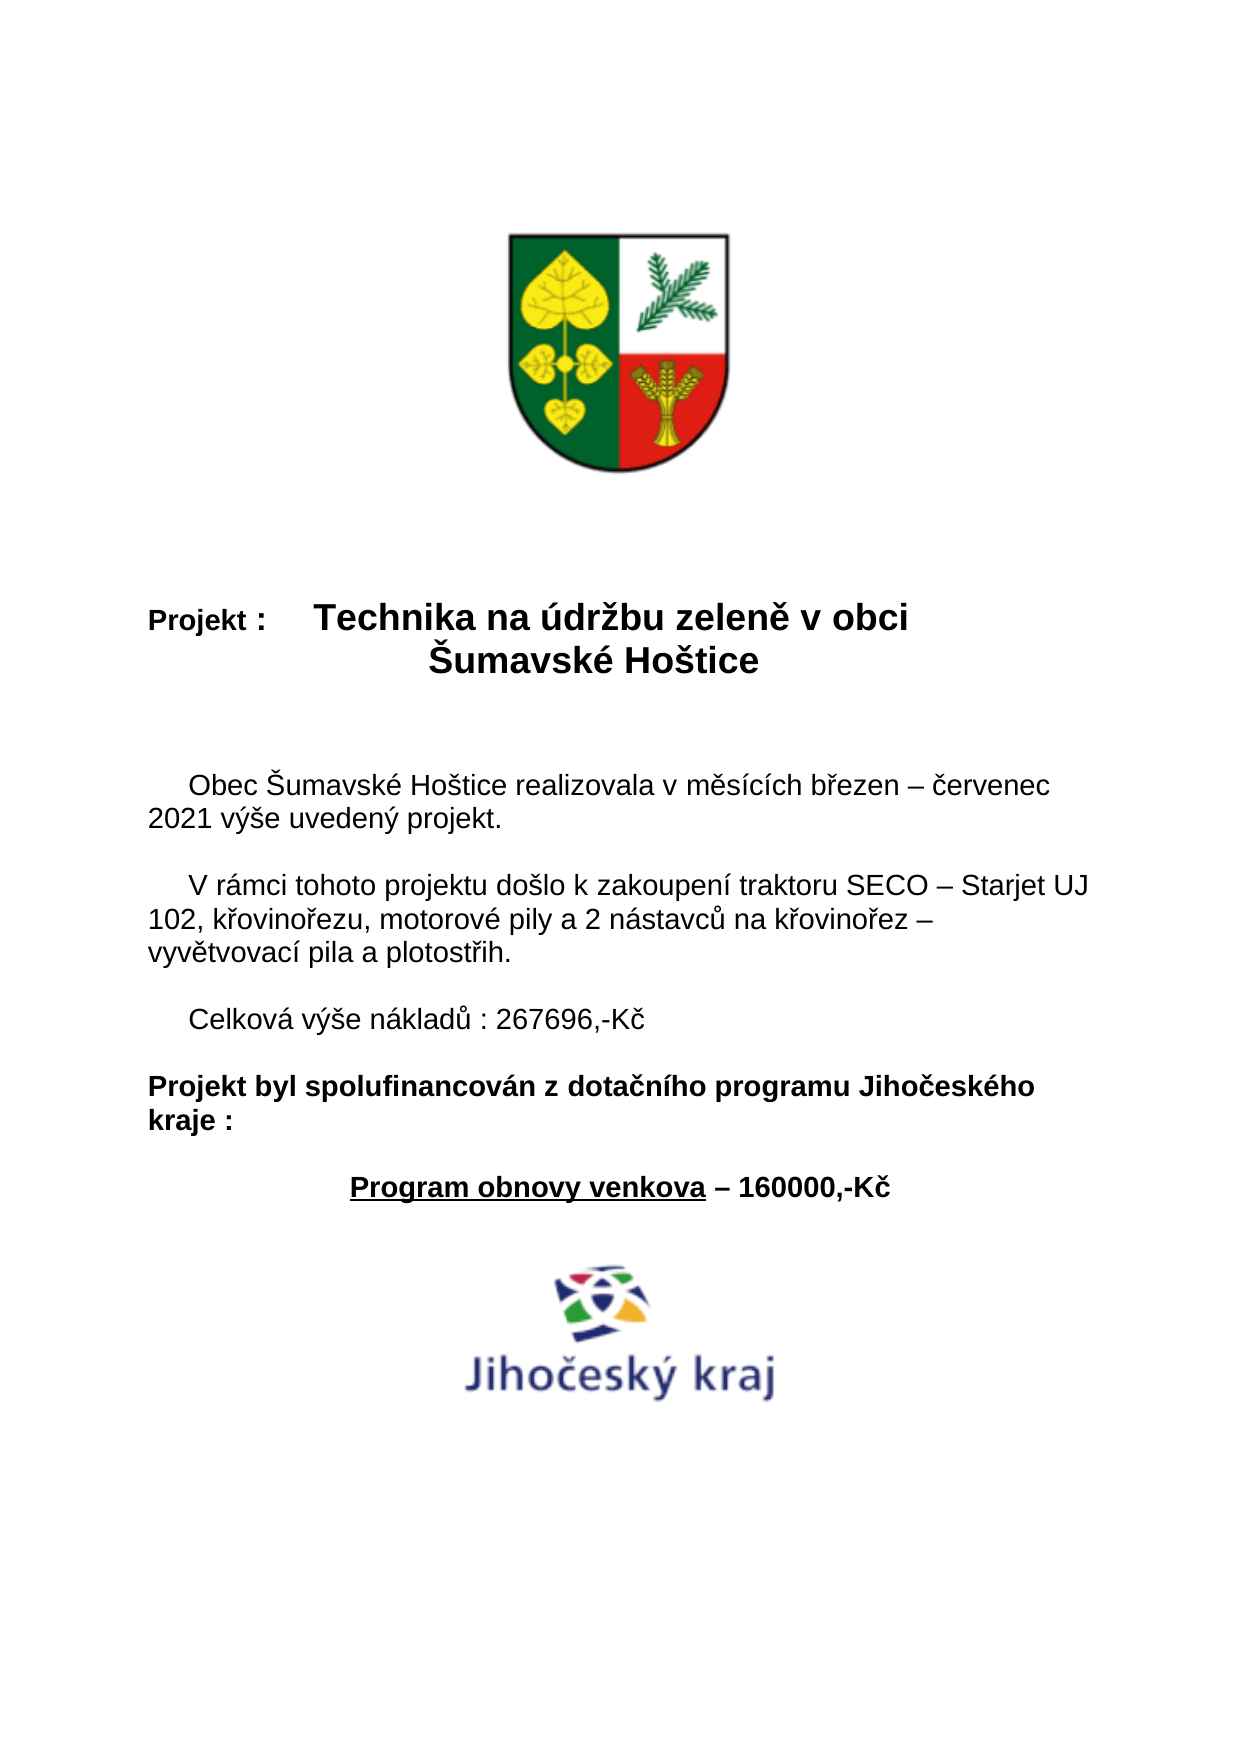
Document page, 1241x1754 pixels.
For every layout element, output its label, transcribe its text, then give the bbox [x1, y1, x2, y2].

text V rámci tohoto projektu došlo k zakoupení traktoru SECO – Starjet UJ 102, křovinořezu, motorové pily a 2 nástavců na křovinořez – vyvětvovací pila a plotostřih. [148, 868, 1093, 969]
text Projekt byl spolufinancován z dotačního programu Jihočeského kraje : [148, 1069, 1093, 1136]
text Šumavské Hoštice [148, 638, 1093, 681]
text Program obnovy venkova – 160000,-Kč [148, 1170, 1093, 1203]
text Projekt : Technika na údržbu zeleně v obci [148, 595, 1093, 638]
text Celková výše nákladů : 267696,-Kč [148, 1002, 1093, 1036]
text Obec Šumavské Hoštice realizovala v měsících březen – červenec 2021 výše uvedený projekt. [148, 767, 1093, 834]
